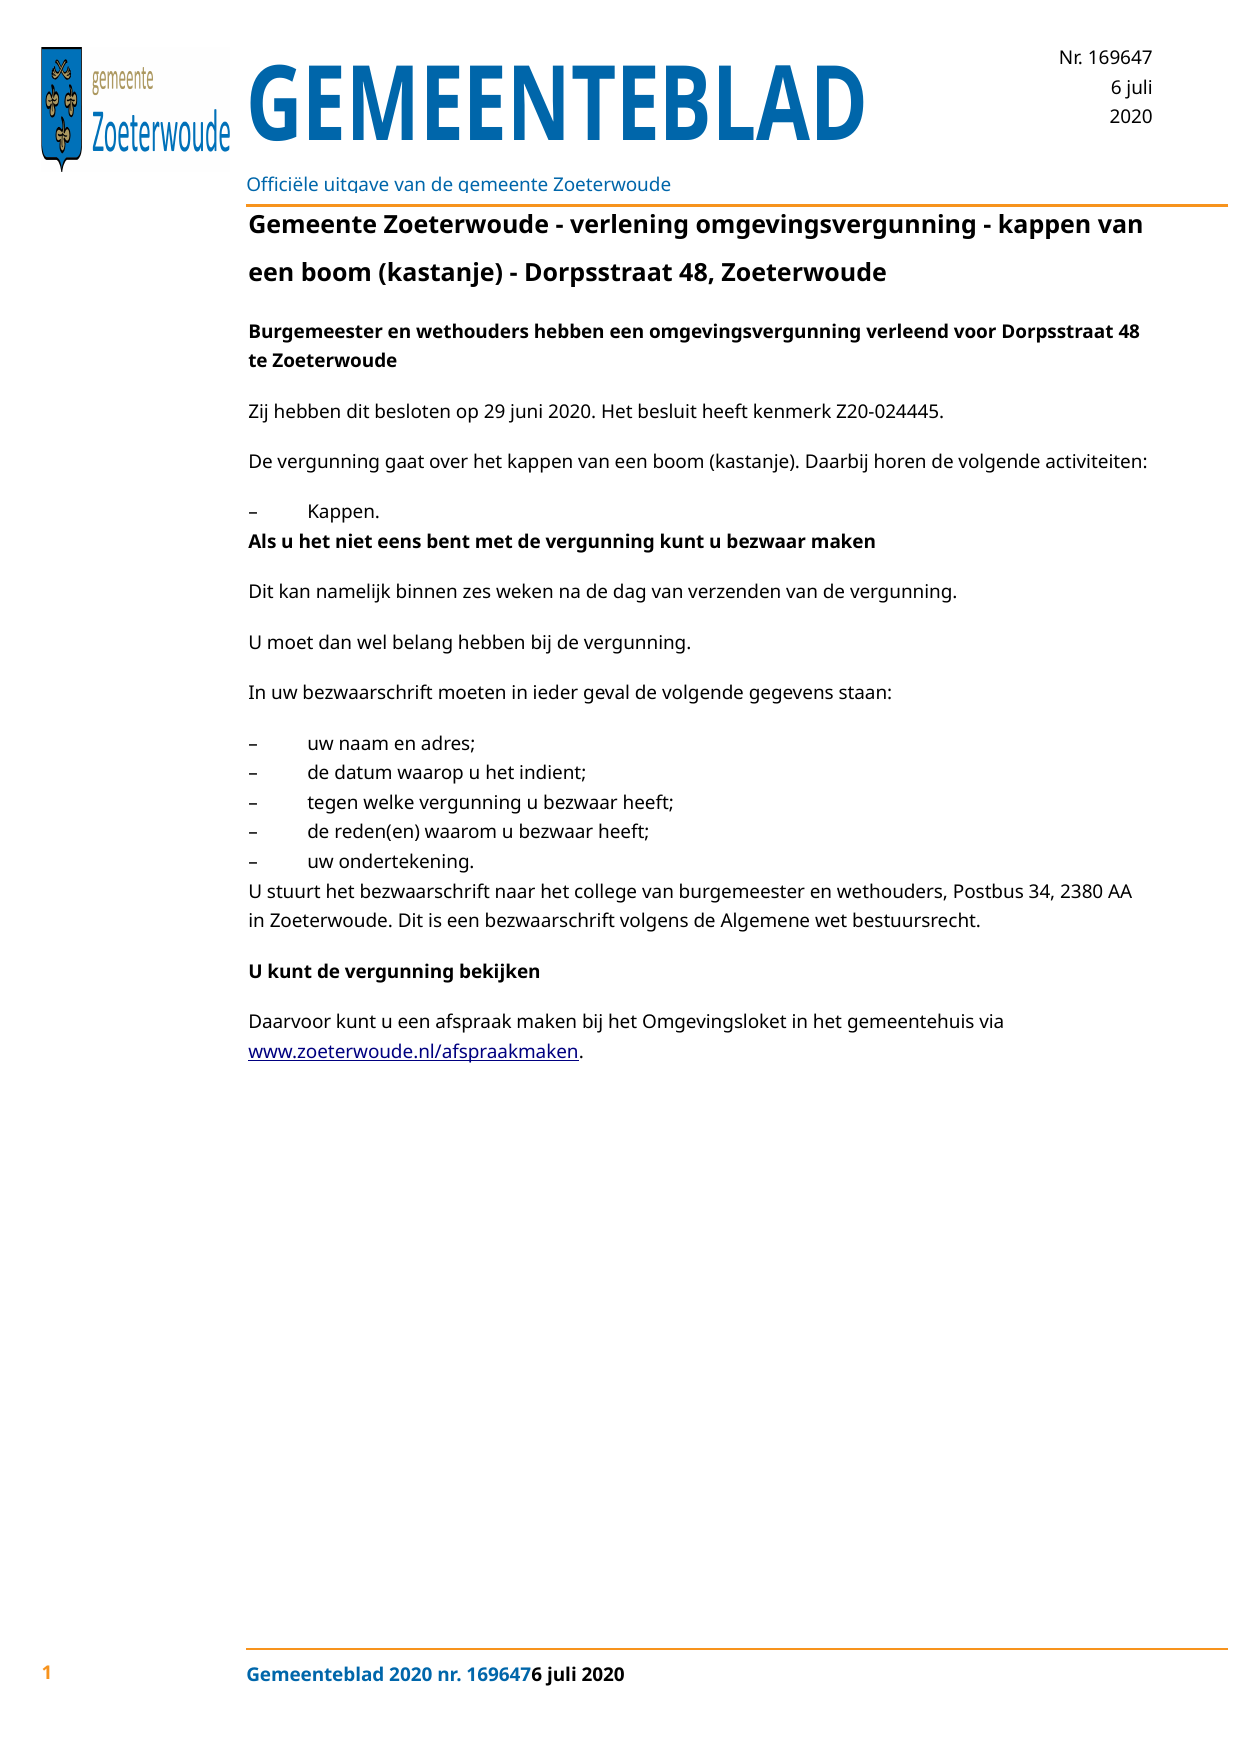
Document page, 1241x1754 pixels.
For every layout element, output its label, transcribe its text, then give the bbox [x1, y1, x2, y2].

list de datum waarop u het indient; [248, 759, 1152, 785]
picture [41, 47, 231, 172]
list de reden(en) waarom u bezwaar heeft; [248, 819, 1152, 844]
list uw ondertekening. [248, 848, 1152, 874]
text Burgemeester en wethouders hebben een omgevingsvergunning verleend voor Dorpsstraat 48 te Zoeterwoude [248, 318, 1152, 373]
text U kunt de vergunning bekijken [248, 958, 1152, 984]
list tegen welke vergunning u bezwaar heeft; [248, 789, 1152, 815]
text Gemeente Zoeterwoude - verlening omgevingsvergunning - kappen van een boom (kastanje) - Dorpsstraat 48, Zoeterwoude [248, 207, 1152, 288]
text De vergunning gaat over het kappen van een boom (kastanje). Daarbij horen de volgende activiteiten: [248, 448, 1152, 474]
list uw naam en adres; [248, 730, 1152, 756]
text Daarvoor kunt u een afspraak maken bij het Omgevingsloket in het gemeentehuis via www.zoeterwoude.nl/afspraakmaken. [248, 1008, 1152, 1064]
text Zij hebben dit besloten op 29 juni 2020. Het besluit heeft kenmerk Z20-024445. [248, 398, 1152, 424]
text In uw bezwaarschrift moeten in ieder geval de volgende gegevens staan: [248, 679, 1152, 705]
text U moet dan wel belang hebben bij de vergunning. [248, 629, 1152, 655]
text U stuurt het bezwaarschrift naar het college van burgemeester en wethouders, Postbus 34, 2380 AA in Zoeterwoude. Dit is een bezwaarschrift volgens de Algemene wet bestuursrecht. [248, 878, 1152, 933]
list Kappen. [248, 499, 1152, 524]
text Als u het niet eens bent met de vergunning kunt u bezwaar maken [248, 528, 1152, 554]
text Dit kan namelijk binnen zes weken na de dag van verzenden van de vergunning. [248, 579, 1152, 604]
